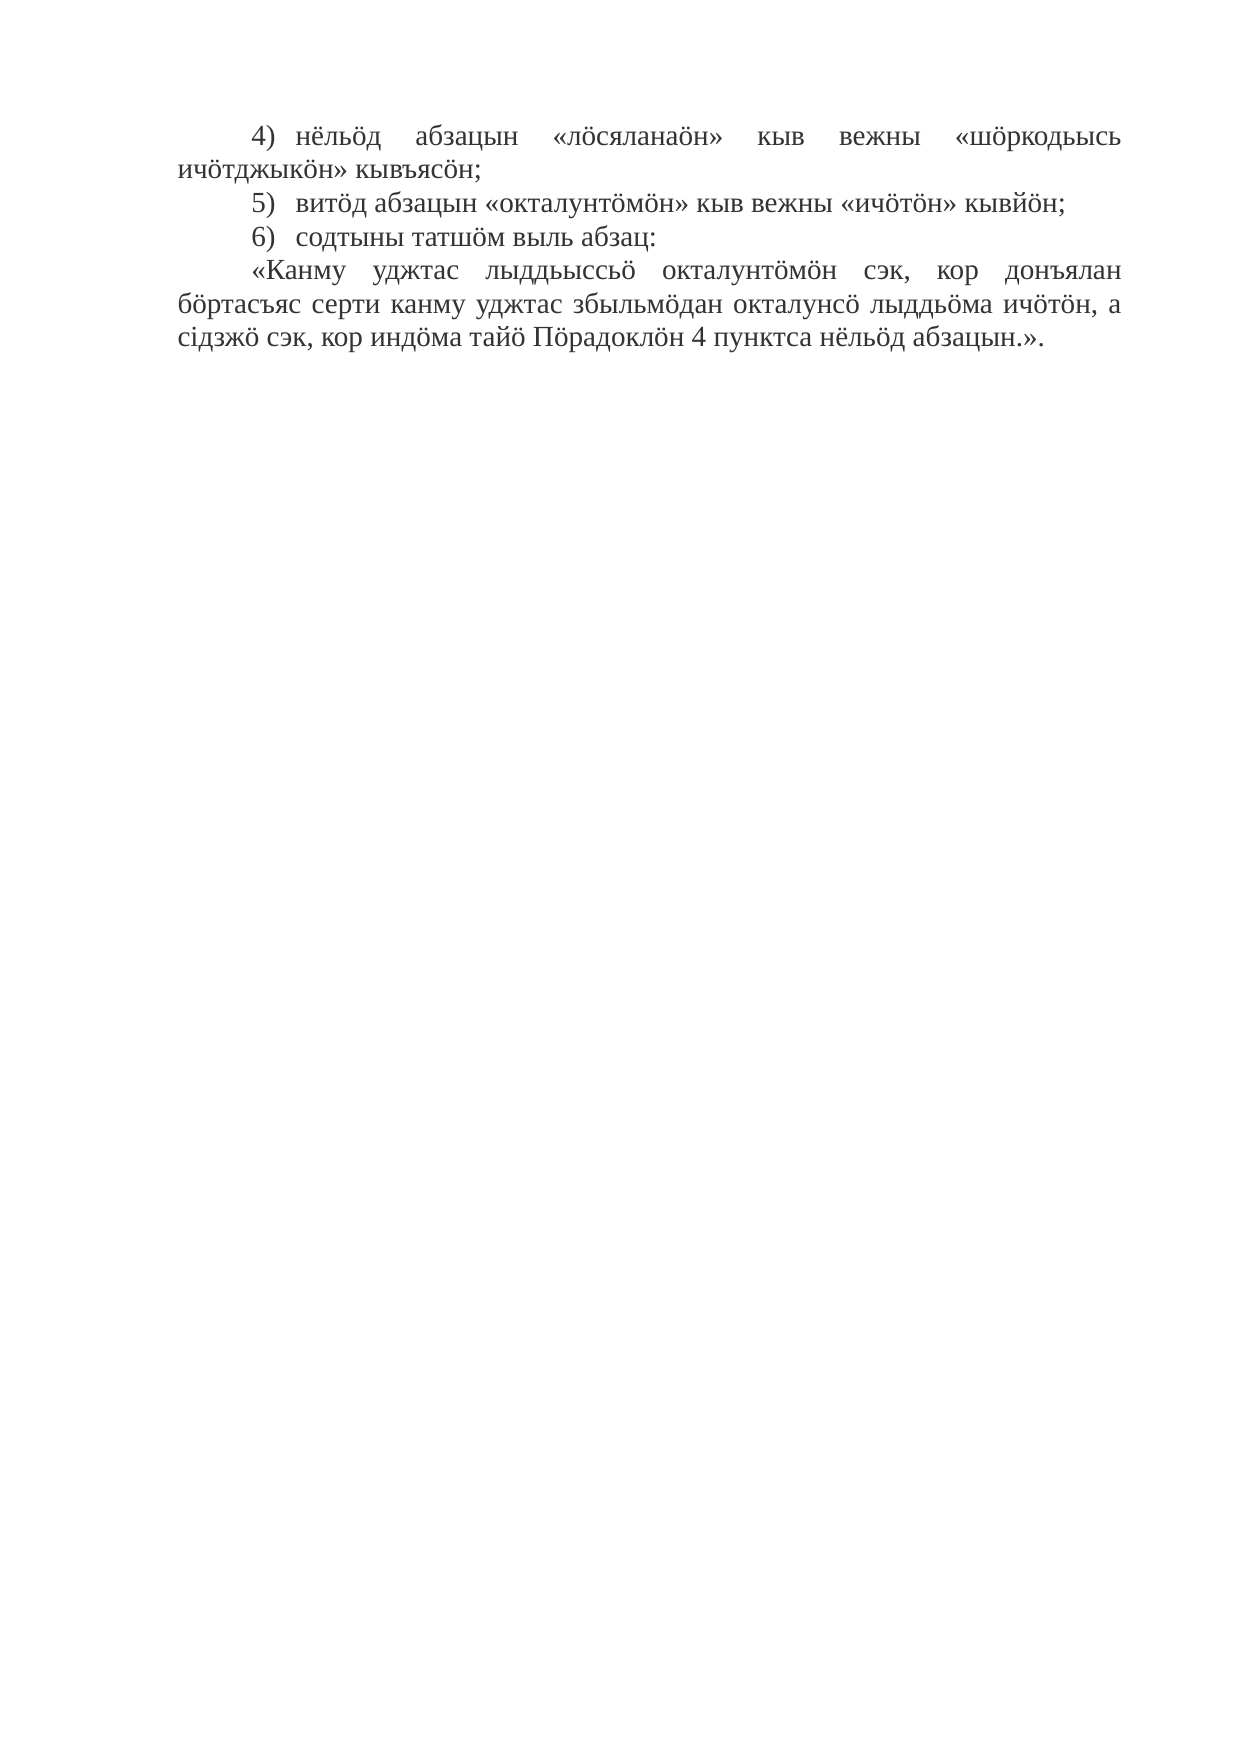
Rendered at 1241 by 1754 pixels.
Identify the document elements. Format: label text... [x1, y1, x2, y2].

text «Канму уджтас лыддьыссьӧ окталунтӧмӧн сэк, кор донъялан бӧртасъяс серти канму уджтас збыльмӧдан окталунсӧ лыддьӧма ичӧтӧн, а сідзжӧ сэк, кор индӧма тайӧ Пӧрадоклӧн 4 пунктса нёльӧд абзацын.». [177, 252, 1122, 353]
list содтыны татшӧм выль абзац: [177, 219, 1122, 252]
list витӧд абзацын «окталунтӧмӧн» кыв вежны «ичӧтӧн» кывйӧн; [177, 185, 1122, 219]
list нёльӧд абзацын «лӧсяланаӧн» кыв вежны «шӧркодьысь ичӧтджыкӧн» кывъясӧн; [177, 118, 1122, 185]
